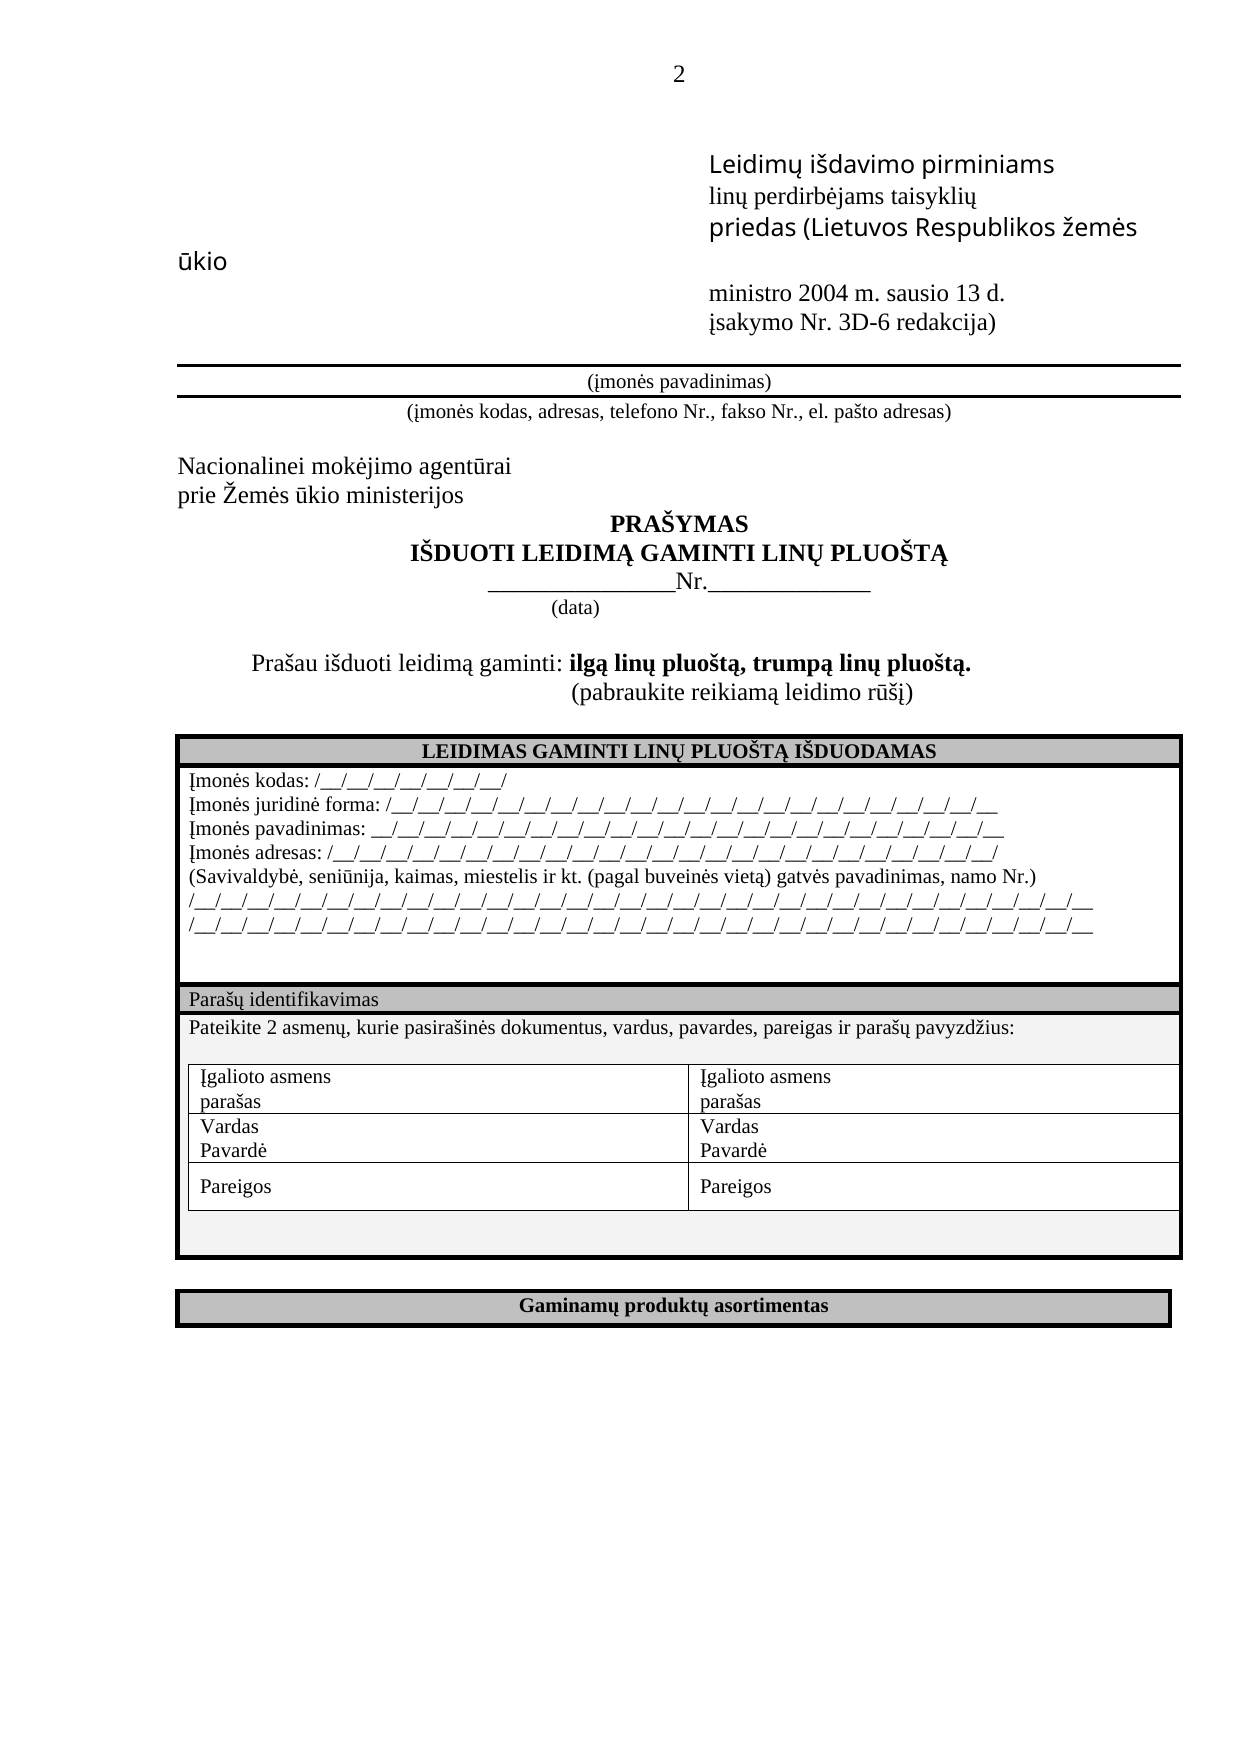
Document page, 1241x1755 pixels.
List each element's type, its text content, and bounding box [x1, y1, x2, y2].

text _______________Nr._____________ [177, 566, 1181, 595]
text (data) [477, 595, 1181, 619]
table_cell Vardas Pavardė [189, 1114, 688, 1162]
table_header Įgalioto asmens parašas [189, 1065, 688, 1113]
text Prašau išduoti leidimą gaminti: ilgą linų pluoštą, trumpą linų pluoštą. [177, 648, 1181, 677]
text ministro 2004 m. sausio 13 d. [177, 278, 1181, 307]
table_header LEIDIMAS GAMINTI LINŲ PLUOŠTĄ IŠDUODAMAS [180, 739, 1179, 763]
subtitle IŠDUOTI LEIDIMĄ GAMINTI LINŲ PLUOŠTĄ [177, 538, 1181, 566]
text (pabraukite reikiamą leidimo rūšį) [177, 677, 1181, 705]
table_cell Pareigos [189, 1163, 688, 1210]
text (įmonės pavadinimas) [177, 367, 1181, 395]
text linų perdirbėjams taisyklių [177, 181, 1181, 210]
table_cell Pateikite 2 asmenų, kurie pasirašinės dokumentus, vardus, pavardes, pareigas ir parašų pavyzdžius: [180, 1015, 1179, 1255]
table_cell Pareigos [689, 1163, 1179, 1210]
text Nacionalinei mokėjimo agentūrai [177, 451, 1181, 480]
table_header Gaminamų produktų asortimentas [180, 1293, 1168, 1323]
text prie Žemės ūkio ministerijos [177, 480, 1181, 509]
table_header Įgalioto asmens parašas [689, 1065, 1179, 1113]
table_cell Vardas Pavardė [689, 1114, 1179, 1162]
subtitle priedas (Lietuvos Respublikos žemės ūkio [177, 210, 1181, 278]
text įsakymo Nr. 3D-6 redakcija) [177, 307, 1181, 335]
table_header [1172, 1289, 1181, 1323]
table_cell Įmonės kodas: /__/__/__/__/__/__/__/ Įmonės juridinė forma: /__/__/__/__/__/__/__/__/__/__/__/__/__/__/__/__/__/__/__/__/__/__/__ Įmonės pavadinimas: __/__/__/__/__/__/__/__/__/__/__/__/__/__/__/__/__/__/__/__/__/__/__/__ Įmonės adresas: /__/__/__/__/__/__/__/__/__/__/__/__/__/__/__/__/__/__/__/__/__/__/__/__/__/ (Savivaldybė, seniūnija, kaimas, miestelis ir kt. (pagal buveinės vietą) gatvės pavadinimas, namo Nr.) /__/__/__/__/__/__/__/__/__/__/__/__/__/__/__/__/__/__/__/__/__/__/__/__/__/__/__/__/__/__/__/__/__/__ /__/__/__/__/__/__/__/__/__/__/__/__/__/__/__/__/__/__/__/__/__/__/__/__/__/__/__/__/__/__/__/__/__/__ [180, 768, 1179, 982]
text (įmonės kodas, adresas, telefono Nr., fakso Nr., el. pašto adresas) [177, 398, 1181, 423]
table_cell Parašų identifikavimas [180, 987, 1179, 1011]
subtitle PRAŠYMAS [177, 509, 1181, 538]
text Leidimų išdavimo pirminiams [177, 147, 1181, 181]
